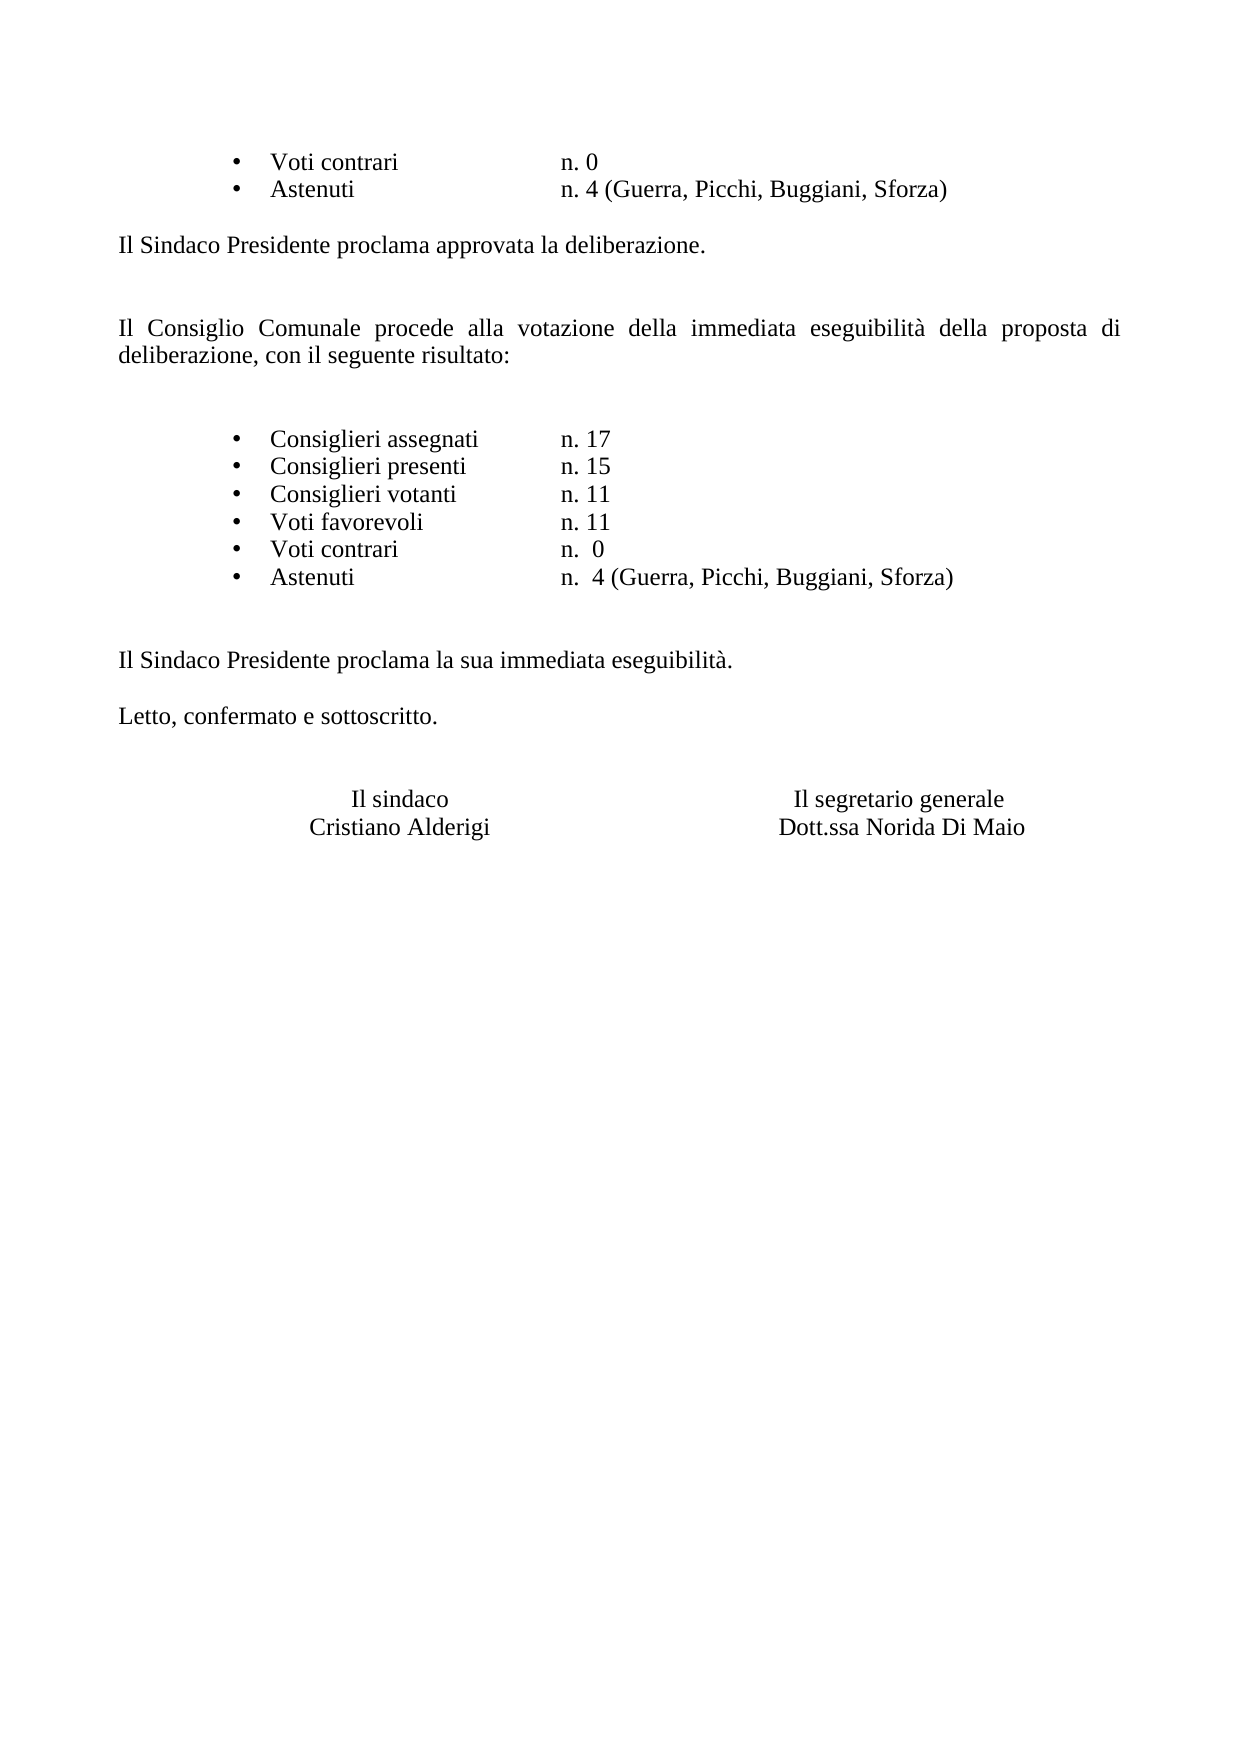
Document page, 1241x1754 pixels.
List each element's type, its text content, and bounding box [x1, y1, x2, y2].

text Il Sindaco Presidente proclama la sua immediata eseguibilità. [118, 646, 1122, 674]
list Voti favorevoli n. 11 [232, 508, 1122, 536]
text Il Consiglio Comunale procede alla votazione della immediata eseguibilità della proposta di deliberazione, con il seguente risultato: [118, 314, 1122, 369]
table_header Il segretario generale Dott.ssa Norida Di Maio [675, 785, 1122, 840]
list Voti contrari n. 0 [232, 148, 1122, 175]
list Consiglieri presenti n. 15 [232, 452, 1122, 480]
list Consiglieri votanti n. 11 [232, 480, 1122, 508]
text Il Sindaco Presidente proclama approvata la deliberazione. [118, 231, 1122, 258]
list Astenuti n. 4 (Guerra, Picchi, Buggiani, Sforza) [232, 563, 1122, 591]
text Letto, confermato e sottoscritto. [118, 702, 1122, 729]
list Consiglieri assegnati n. 17 [232, 425, 1122, 452]
list Voti contrari n. 0 [232, 536, 1122, 563]
list Astenuti n. 4 (Guerra, Picchi, Buggiani, Sforza) [232, 175, 1122, 203]
table_header Il sindaco Cristiano Alderigi [118, 785, 675, 840]
